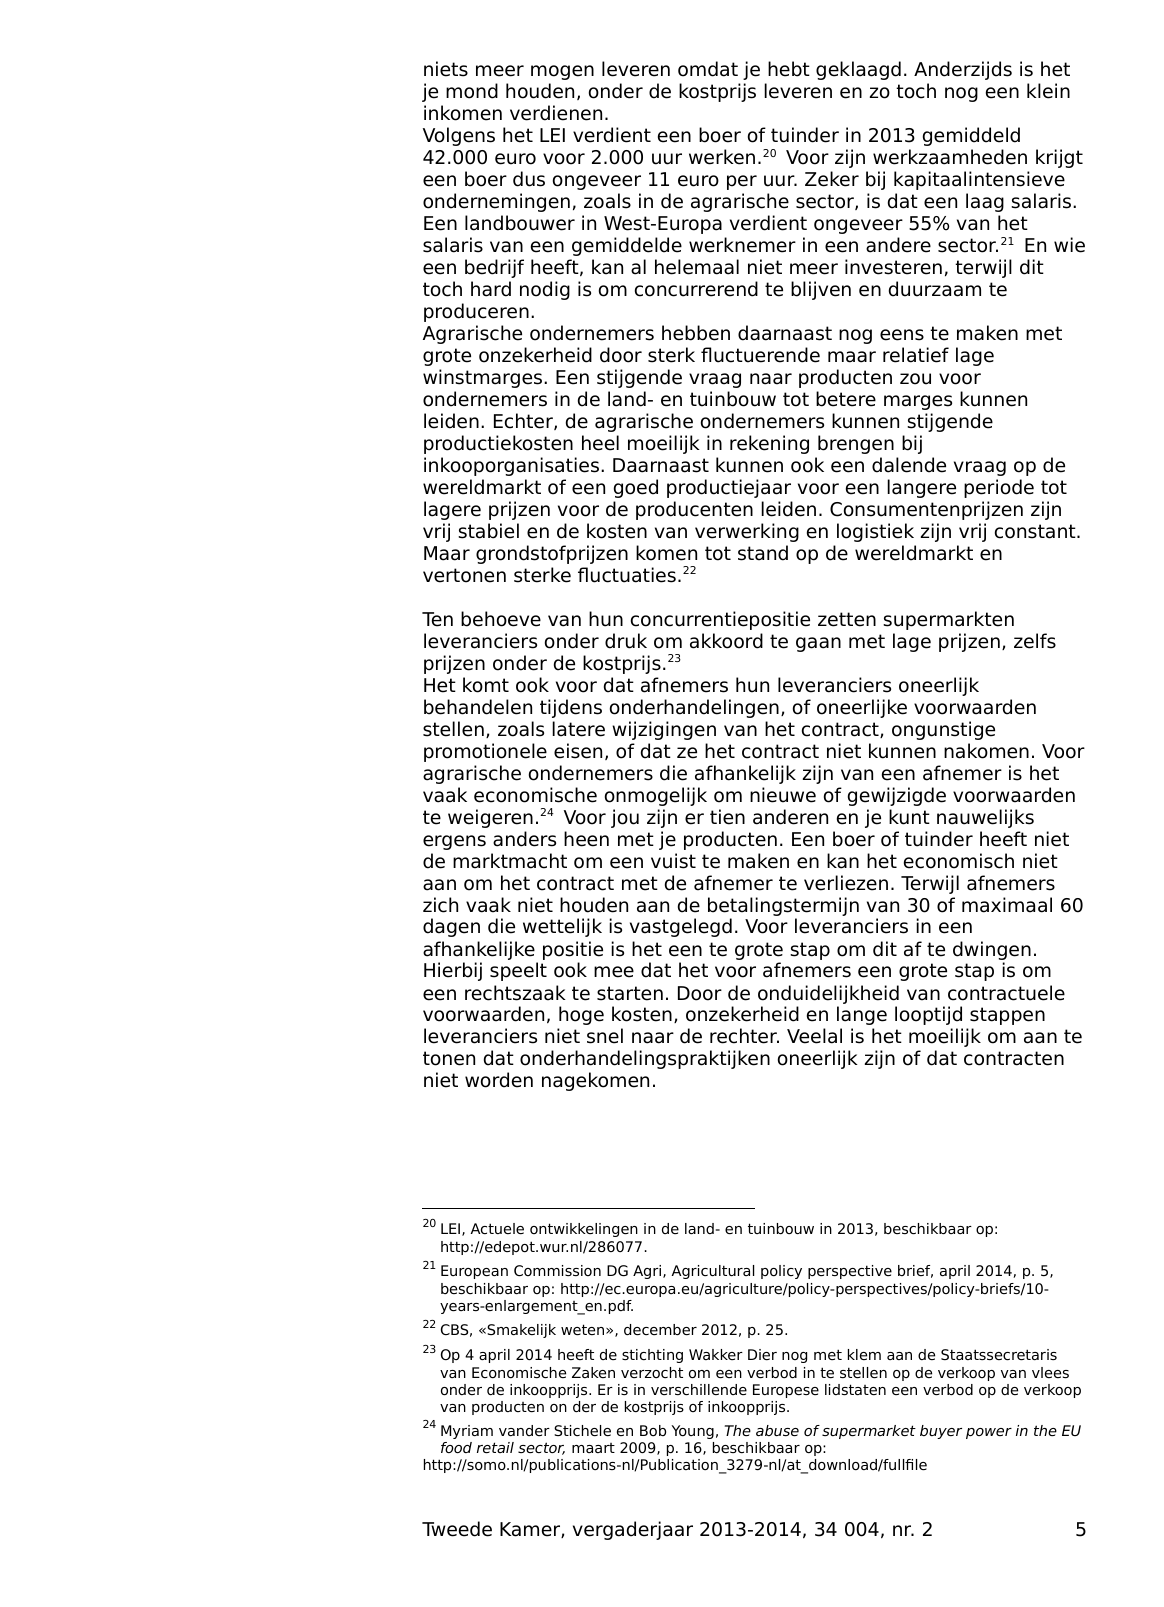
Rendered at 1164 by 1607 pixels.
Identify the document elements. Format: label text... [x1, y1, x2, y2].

text niets meer mogen leveren omdat je hebt geklaagd. Anderzijds is het je mond houden, onder de kostprijs leveren en zo toch nog een klein inkomen verdienen. [422, 59, 1087, 125]
text Het komt ook voor dat afnemers hun leveranciers oneerlijk behandelen tijdens onderhandelingen, of oneerlijke voorwaarden stellen, zoals latere wijzigingen van het contract, ongunstige promotionele eisen, of dat ze het contract niet kunnen nakomen. Voor agrarische ondernemers die afhankelijk zijn van een afnemer is het vaak economische onmogelijk om nieuwe of gewijzigde voorwaarden te weigeren. Voor jou zijn er tien anderen en je kunt nauwelijks ergens anders heen met je producten. Een boer of tuinder heeft niet de marktmacht om een vuist te maken en kan het economisch niet aan om het contract met de afnemer te verliezen. Terwijl afnemers zich vaak niet houden aan de betalingstermijn van 30 of maximaal 60 dagen die wettelijk is vastgelegd. Voor leveranciers in een afhankelijke positie is het een te grote stap om dit af te dwingen. Hierbij speelt ook mee dat het voor afnemers een grote stap is om een rechtszaak te starten. Door de onduidelijkheid van contractuele voorwaarden, hoge kosten, onzekerheid en lange looptijd stappen leveranciers niet snel naar de rechter. Veelal is het moeilijk om aan te tonen dat onderhandelingspraktijken oneerlijk zijn of dat contracten niet worden nagekomen. [422, 675, 1087, 1092]
text Agrarische ondernemers hebben daarnaast nog eens te maken met grote onzekerheid door sterk fluctuerende maar relatief lage winstmarges. Een stijgende vraag naar producten zou voor ondernemers in de land- en tuinbouw tot betere marges kunnen leiden. Echter, de agrarische ondernemers kunnen stijgende productiekosten heel moeilijk in rekening brengen bij inkooporganisaties. Daarnaast kunnen ook een dalende vraag op de wereldmarkt of een goed productiejaar voor een langere periode tot lagere prijzen voor de producenten leiden. Consumentenprijzen zijn vrij stabiel en de kosten van verwerking en logistiek zijn vrij constant. Maar grondstofprijzen komen tot stand op de wereldmarkt en vertonen sterke fluctuaties. [422, 323, 1087, 587]
text http://somo.nl/publications-nl/Publication_3279-nl/at_download/fullfile [422, 1457, 1087, 1474]
text Op 4 april 2014 heeft de stichting Wakker Dier nog met klem aan de Staatssecretaris van Economische Zaken verzocht om een verbod in te stellen op de verkoop van vlees onder de inkoopprijs. Er is in verschillende Europese lidstaten een verbod op de verkoop van producten on der de kostprijs of inkoopprijs. [422, 1343, 1087, 1416]
text LEI, Actuele ontwikkelingen in de land- en tuinbouw in 2013, beschikbaar op: http://edepot.wur.nl/286077. [422, 1217, 1087, 1256]
text Volgens het LEI verdient een boer of tuinder in 2013 gemiddeld 42.000 euro voor 2.000 uur werken. Voor zijn werkzaamheden krijgt een boer dus ongeveer 11 euro per uur. Zeker bij kapitaalintensieve ondernemingen, zoals in de agrarische sector, is dat een laag salaris. Een landbouwer in West-Europa verdient ongeveer 55% van het salaris van een gemiddelde werknemer in een andere sector. En wie een bedrijf heeft, kan al helemaal niet meer investeren, terwijl dit toch hard nodig is om concurrerend te blijven en duurzaam te produceren. [422, 125, 1087, 323]
text CBS, «Smakelijk weten», december 2012, p. 25. [422, 1318, 1087, 1340]
text Ten behoeve van hun concurrentiepositie zetten supermarkten leveranciers onder druk om akkoord te gaan met lage prijzen, zelfs prijzen onder de kostprijs. [422, 609, 1087, 675]
text European Commission DG Agri, Agricultural policy perspective brief, april 2014, p. 5, beschikbaar op: http://ec.europa.eu/agriculture/policy-perspectives/policy-briefs/10-years-enlargement_en.pdf. [422, 1259, 1087, 1315]
text Myriam vander Stichele en Bob Young, The abuse of supermarket buyer power in the EU food retail sector, maart 2009, p. 16, beschikbaar op: [422, 1418, 1087, 1457]
